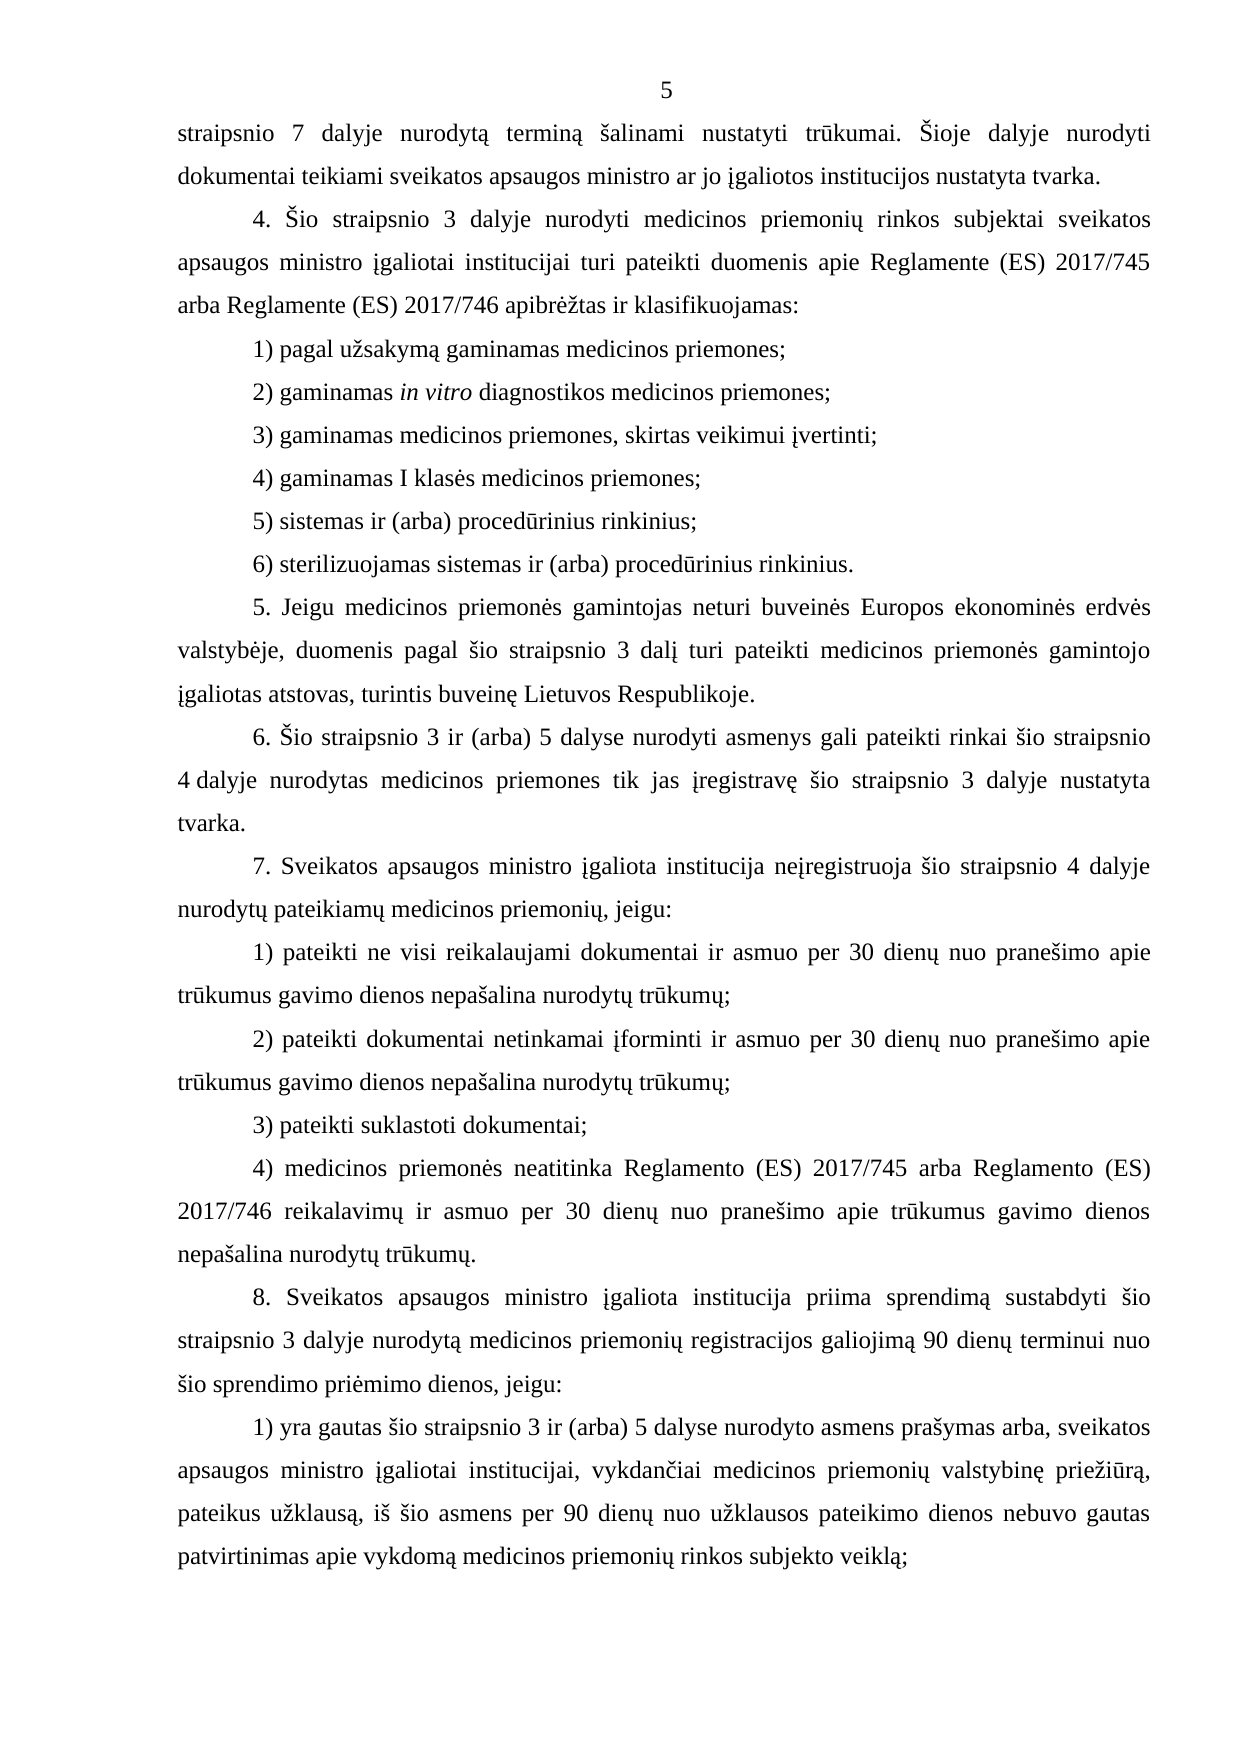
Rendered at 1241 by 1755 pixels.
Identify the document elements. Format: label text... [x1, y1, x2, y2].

text 5) sistemas ir (arba) procedūrinius rinkinius; [177, 506, 1152, 535]
text 5. Jeigu medicinos priemonės gamintojas neturi buveinės Europos ekonominės erdvės valstybėje, duomenis pagal šio straipsnio 3 dalį turi pateikti medicinos priemonės gamintojo įgaliotas atstovas, turintis buveinę Lietuvos Respublikoje. [177, 592, 1152, 707]
text 7. Sveikatos apsaugos ministro įgaliota institucija neįregistruoja šio straipsnio 4 dalyje nurodytų pateikiamų medicinos priemonių, jeigu: [177, 851, 1152, 923]
text 4) gaminamas I klasės medicinos priemones; [177, 463, 1152, 492]
text 1) yra gautas šio straipsnio 3 ir (arba) 5 dalyse nurodyto asmens prašymas arba, sveikatos apsaugos ministro įgaliotai institucijai, vykdančiai medicinos priemonių valstybinę priežiūrą, pateikus užklausą, iš šio asmens per 90 dienų nuo užklausos pateikimo dienos nebuvo gautas patvirtinimas apie vykdomą medicinos priemonių rinkos subjekto veiklą; [177, 1412, 1152, 1570]
text 6) sterilizuojamas sistemas ir (arba) procedūrinius rinkinius. [177, 549, 1152, 578]
text 4. Šio straipsnio 3 dalyje nurodyti medicinos priemonių rinkos subjektai sveikatos apsaugos ministro įgaliotai institucijai turi pateikti duomenis apie Reglamente (ES) 2017/745 arba Reglamente (ES) 2017/746 apibrėžtas ir klasifikuojamas: [177, 204, 1152, 319]
text 6. Šio straipsnio 3 ir (arba) 5 dalyse nurodyti asmenys gali pateikti rinkai šio straipsnio 4 dalyje nurodytas medicinos priemones tik jas įregistravę šio straipsnio 3 dalyje nustatyta tvarka. [177, 722, 1152, 837]
text 1) pagal užsakymą gaminamas medicinos priemones; [177, 334, 1152, 362]
text 4) medicinos priemonės neatitinka Reglamento (ES) 2017/745 arba Reglamento (ES) 2017/746 reikalavimų ir asmuo per 30 dienų nuo pranešimo apie trūkumus gavimo dienos nepašalina nurodytų trūkumų. [177, 1153, 1152, 1268]
text 2) pateikti dokumentai netinkamai įforminti ir asmuo per 30 dienų nuo pranešimo apie trūkumus gavimo dienos nepašalina nurodytų trūkumų; [177, 1024, 1152, 1096]
text 2) gaminamas in vitro diagnostikos medicinos priemones; [177, 377, 1152, 406]
text 3) gaminamas medicinos priemones, skirtas veikimui įvertinti; [177, 420, 1152, 449]
text 8. Sveikatos apsaugos ministro įgaliota institucija priima sprendimą sustabdyti šio straipsnio 3 dalyje nurodytą medicinos priemonių registracijos galiojimą 90 dienų terminui nuo šio sprendimo priėmimo dienos, jeigu: [177, 1282, 1152, 1397]
text straipsnio 7 dalyje nurodytą terminą šalinami nustatyti trūkumai. Šioje dalyje nurodyti dokumentai teikiami sveikatos apsaugos ministro ar jo įgaliotos institucijos nustatyta tvarka. [177, 118, 1152, 190]
text 1) pateikti ne visi reikalaujami dokumentai ir asmuo per 30 dienų nuo pranešimo apie trūkumus gavimo dienos nepašalina nurodytų trūkumų; [177, 937, 1152, 1009]
text 3) pateikti suklastoti dokumentai; [177, 1110, 1152, 1139]
